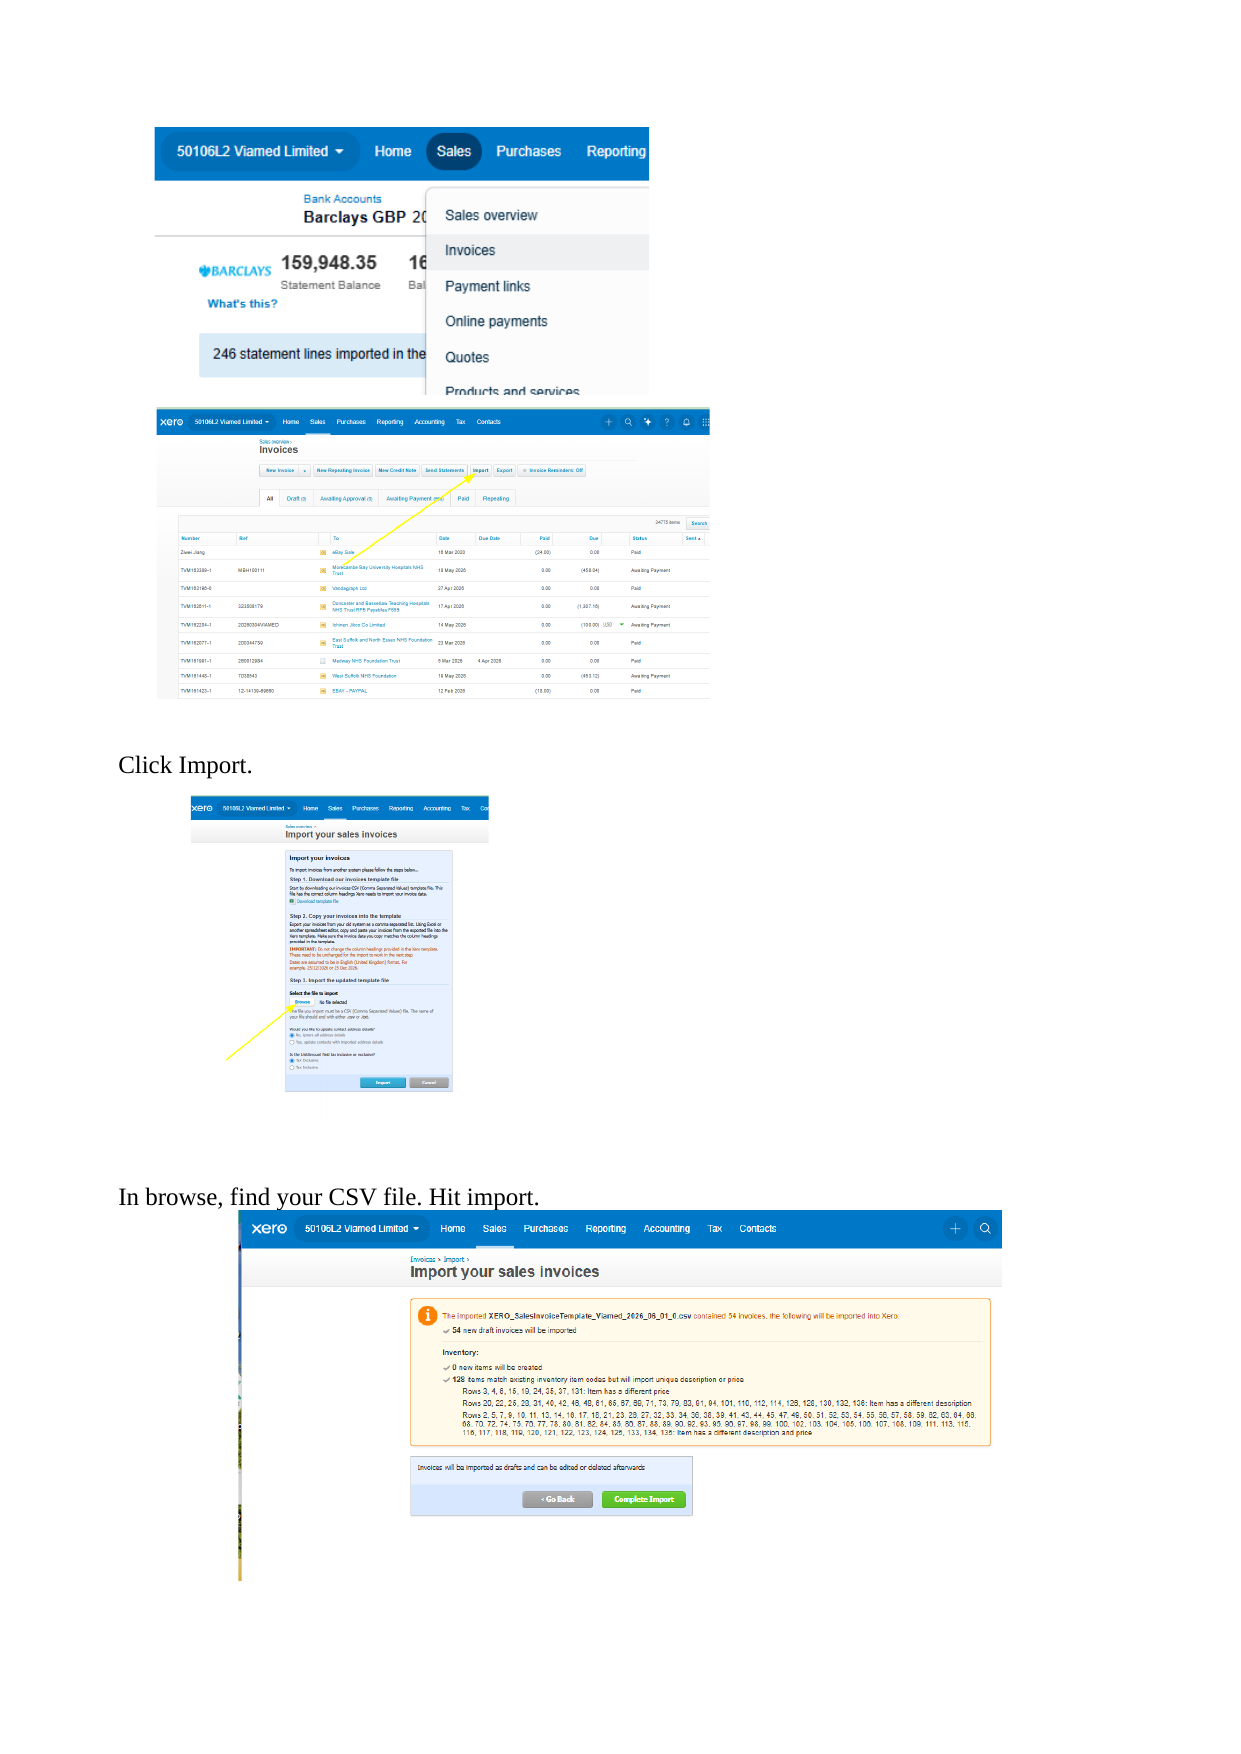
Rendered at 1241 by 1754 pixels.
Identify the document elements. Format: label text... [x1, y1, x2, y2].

text Click Import. [118, 751, 1122, 779]
picture [156, 407, 710, 699]
picture [190, 795, 489, 1122]
text In browse, find your CSV file. Hit import. [118, 1182, 1122, 1211]
picture [154, 127, 650, 395]
picture [238, 1210, 1002, 1581]
